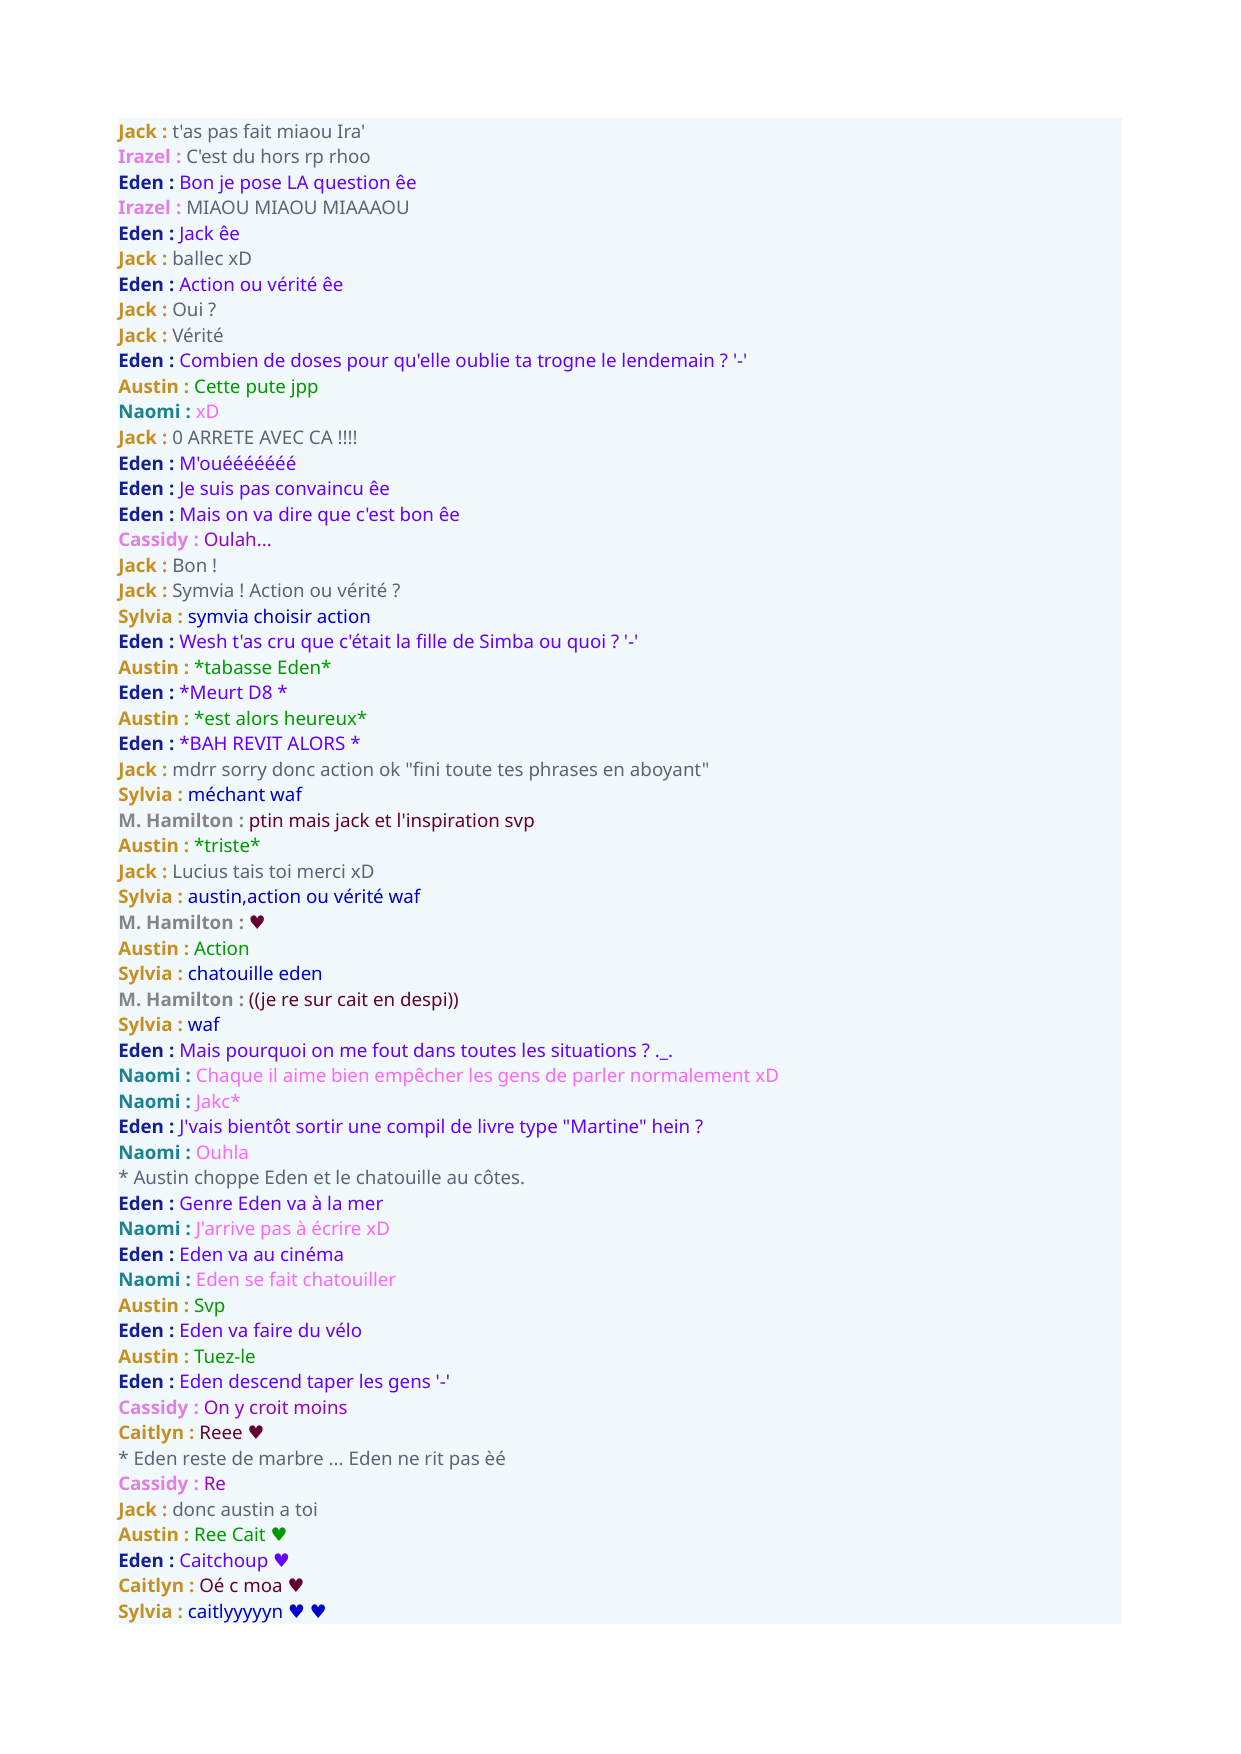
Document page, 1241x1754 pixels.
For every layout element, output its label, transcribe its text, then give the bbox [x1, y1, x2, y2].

text Naomi : Eden se fait chatouiller [118, 1267, 1122, 1292]
text Eden : Mais pourquoi on me fout dans toutes les situations ? ._. [118, 1037, 1122, 1062]
text M. Hamilton : ((je re sur cait en despi)) [118, 986, 1122, 1011]
text Eden : Je suis pas convaincu êe [118, 475, 1122, 501]
text Austin : *triste* [118, 833, 1122, 858]
text Sylvia : waf [118, 1011, 1122, 1037]
text Caitlyn : Oé c moa ♥ [118, 1573, 1122, 1598]
text Naomi : Chaque il aime bien empêcher les gens de parler normalement xD [118, 1062, 1122, 1088]
text Austin : Svp [118, 1292, 1122, 1318]
text Eden : Wesh t'as cru que c'était la fille de Simba ou quoi ? '-' [118, 628, 1122, 654]
text Eden : Eden va au cinéma [118, 1241, 1122, 1267]
text Eden : Combien de doses pour qu'elle oublie ta trogne le lendemain ? '-' [118, 348, 1122, 373]
text Austin : Ree Cait ♥ [118, 1522, 1122, 1547]
text Eden : Jack êe [118, 220, 1122, 246]
text Eden : *BAH REVIT ALORS * [118, 731, 1122, 756]
text Irazel : C'est du hors rp rhoo [118, 144, 1122, 169]
text Jack : 0 ARRETE AVEC CA !!!! [118, 424, 1122, 450]
text Naomi : J'arrive pas à écrire xD [118, 1216, 1122, 1241]
text Eden : Genre Eden va à la mer [118, 1190, 1122, 1216]
text Eden : *Meurt D8 * [118, 679, 1122, 705]
text Eden : M'ouééééééé [118, 450, 1122, 475]
text Eden : Bon je pose LA question êe [118, 169, 1122, 195]
text Naomi : xD [118, 399, 1122, 424]
text M. Hamilton : ♥ [118, 909, 1122, 935]
text Jack : donc austin a toi [118, 1496, 1122, 1522]
text Jack : Vérité [118, 322, 1122, 348]
text Sylvia : caitlyyyyyn ♥ ♥ [118, 1598, 1122, 1624]
text Austin : Tuez-le [118, 1343, 1122, 1369]
text Eden : Action ou vérité êe [118, 271, 1122, 297]
text Eden : J'vais bientôt sortir une compil de livre type "Martine" hein ? [118, 1113, 1122, 1139]
text Sylvia : méchant waf [118, 782, 1122, 807]
text Caitlyn : Reee ♥ [118, 1420, 1122, 1445]
text Naomi : Jakc* [118, 1088, 1122, 1113]
text Jack : mdrr sorry donc action ok "fini toute tes phrases en aboyant" [118, 756, 1122, 782]
text * Austin choppe Eden et le chatouille au côtes. [118, 1164, 1122, 1190]
text Irazel : MIAOU MIAOU MIAAAOU [118, 195, 1122, 220]
text Jack : Lucius tais toi merci xD [118, 858, 1122, 884]
text Cassidy : On y croit moins [118, 1394, 1122, 1420]
text M. Hamilton : ptin mais jack et l'inspiration svp [118, 807, 1122, 833]
text Sylvia : chatouille eden [118, 960, 1122, 986]
text * Eden reste de marbre ... Eden ne rit pas èé [118, 1445, 1122, 1471]
text Jack : ballec xD [118, 246, 1122, 271]
text Eden : Eden va faire du vélo [118, 1318, 1122, 1343]
text Austin : *tabasse Eden* [118, 654, 1122, 679]
text Cassidy : Oulah... [118, 526, 1122, 552]
text Eden : Mais on va dire que c'est bon êe [118, 501, 1122, 526]
text Jack : t'as pas fait miaou Ira' [118, 118, 1122, 144]
text Cassidy : Re [118, 1471, 1122, 1496]
text Austin : Cette pute jpp [118, 373, 1122, 399]
text Eden : Eden descend taper les gens '-' [118, 1369, 1122, 1394]
text Naomi : Ouhla [118, 1139, 1122, 1164]
text Jack : Symvia ! Action ou vérité ? [118, 577, 1122, 603]
text Sylvia : symvia choisir action [118, 603, 1122, 628]
text Sylvia : austin,action ou vérité waf [118, 884, 1122, 909]
text Austin : Action [118, 935, 1122, 960]
text Eden : Caitchoup ♥ [118, 1547, 1122, 1573]
text Austin : *est alors heureux* [118, 705, 1122, 731]
text Jack : Oui ? [118, 297, 1122, 322]
text Jack : Bon ! [118, 552, 1122, 577]
